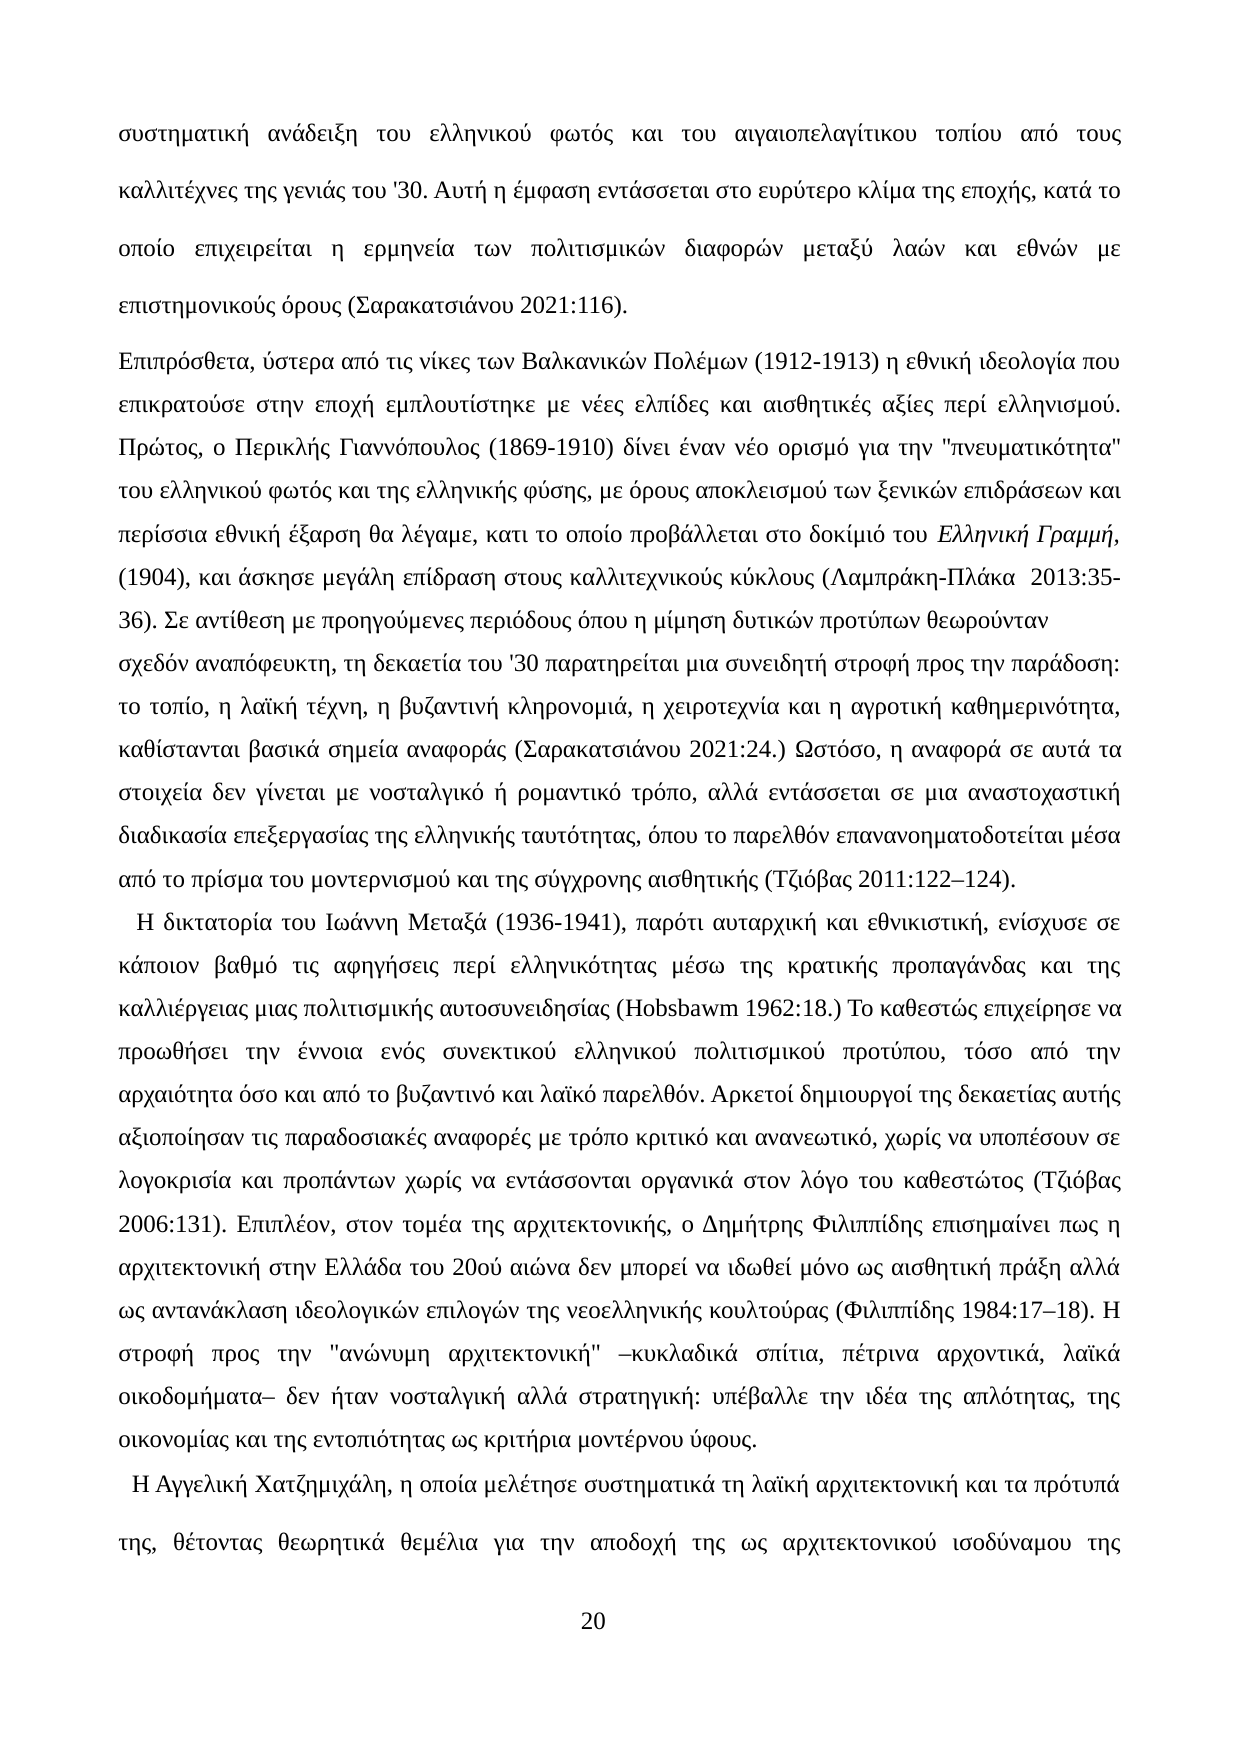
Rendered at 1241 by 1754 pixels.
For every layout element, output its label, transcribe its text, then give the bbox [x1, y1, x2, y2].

text σχεδόν αναπόφευκτη, τη δεκαετία του '30 παρατηρείται μια συνειδητή στροφή προς την παράδοση: το τοπίο, η λαϊκή τέχνη, η βυζαντινή κληρονομιά, η χειροτεχνία και η αγροτική καθημερινότητα, καθίστανται βασικά σημεία αναφοράς (Σαρακατσιάνου 2021:24.) Ωστόσο, η αναφορά σε αυτά τα στοιχεία δεν γίνεται με νοσταλγικό ή ρομαντικό τρόπο, αλλά εντάσσεται σε μια αναστοχαστική διαδικασία επεξεργασίας της ελληνικής ταυτότητας, όπου το παρελθόν επανανοηματοδοτείται μέσα από το πρίσμα του μοντερνισμού και της σύγχρονης αισθητικής (Τζιόβας 2011:122–124). [118, 648, 1122, 892]
text συστηματική ανάδειξη του ελληνικού φωτός και του αιγαιοπελαγίτικου τοπίου από τους καλλιτέχνες της γενιάς του '30. Αυτή η έμφαση εντάσσεται στο ευρύτερο κλίμα της εποχής, κατά το οποίο επιχειρείται η ερμηνεία των πολιτισμικών διαφορών μεταξύ λαών και εθνών με επιστημονικούς όρους (Σαρακατσιάνου 2021:116). [118, 118, 1122, 319]
text Η Αγγελική Χατζημιχάλη, η οποία μελέτησε συστηματικά τη λαϊκή αρχιτεκτονική και τα πρότυπά της, θέτοντας θεωρητικά θεμέλια για την αποδοχή της ως αρχιτεκτονικού ισοδύναμου της [118, 1467, 1122, 1556]
text Επιπρόσθετα, ύστερα από τις νίκες των Βαλκανικών Πολέμων (1912-1913) η εθνική ιδεολογία που επικρατούσε στην εποχή εμπλουτίστηκε με νέες ελπίδες και αισθητικές αξίες περί ελληνισμού. Πρώτος, ο Περικλής Γιαννόπουλος (1869-1910) δίνει έναν νέο ορισμό για την ''πνευματικότητα'' του ελληνικού φωτός και της ελληνικής φύσης, με όρους αποκλεισμού των ξενικών επιδράσεων και περίσσια εθνική έξαρση θα λέγαμε, κατι το οποίο προβάλλεται στο δοκίμιό του Ελληνική Γραμμή, (1904), και άσκησε μεγάλη επίδραση στους καλλιτεχνικούς κύκλους (Λαμπράκη-Πλάκα 2013:35-36). Σε αντίθεση με προηγούμενες περιόδους όπου η μίμηση δυτικών προτύπων θεωρούνταν [118, 346, 1122, 634]
text Η δικτατορία του Ιωάννη Μεταξά (1936-1941), παρότι αυταρχική και εθνικιστική, ενίσχυσε σε κάποιον βαθμό τις αφηγήσεις περί ελληνικότητας μέσω της κρατικής προπαγάνδας και της καλλιέργειας μιας πολιτισμικής αυτοσυνειδησίας (Hobsbawm 1962:18.) Το καθεστώς επιχείρησε να προωθήσει την έννοια ενός συνεκτικού ελληνικού πολιτισμικού προτύπου, τόσο από την αρχαιότητα όσο και από το βυζαντινό και λαϊκό παρελθόν. Αρκετοί δημιουργοί της δεκαετίας αυτής αξιοποίησαν τις παραδοσιακές αναφορές με τρόπο κριτικό και ανανεωτικό, χωρίς να υποπέσουν σε λογοκρισία και προπάντων χωρίς να εντάσσονται οργανικά στον λόγο του καθεστώτος (Τζιόβας 2006:131). Επιπλέον, στον τομέα της αρχιτεκτονικής, ο Δημήτρης Φιλιππίδης επισημαίνει πως η αρχιτεκτονική στην Ελλάδα του 20ού αιώνα δεν μπορεί να ιδωθεί μόνο ως αισθητική πράξη αλλά ως αντανάκλαση ιδεολογικών επιλογών της νεοελληνικής κουλτούρας (Φιλιππίδης 1984:17–18). Η στροφή προς την "ανώνυμη αρχιτεκτονική" –κυκλαδικά σπίτια, πέτρινα αρχοντικά, λαϊκά οικοδομήματα– δεν ήταν νοσταλγική αλλά στρατηγική: υπέβαλλε την ιδέα της απλότητας, της οικονομίας και της εντοπιότητας ως κριτήρια μοντέρνου ύφους. [118, 907, 1122, 1453]
